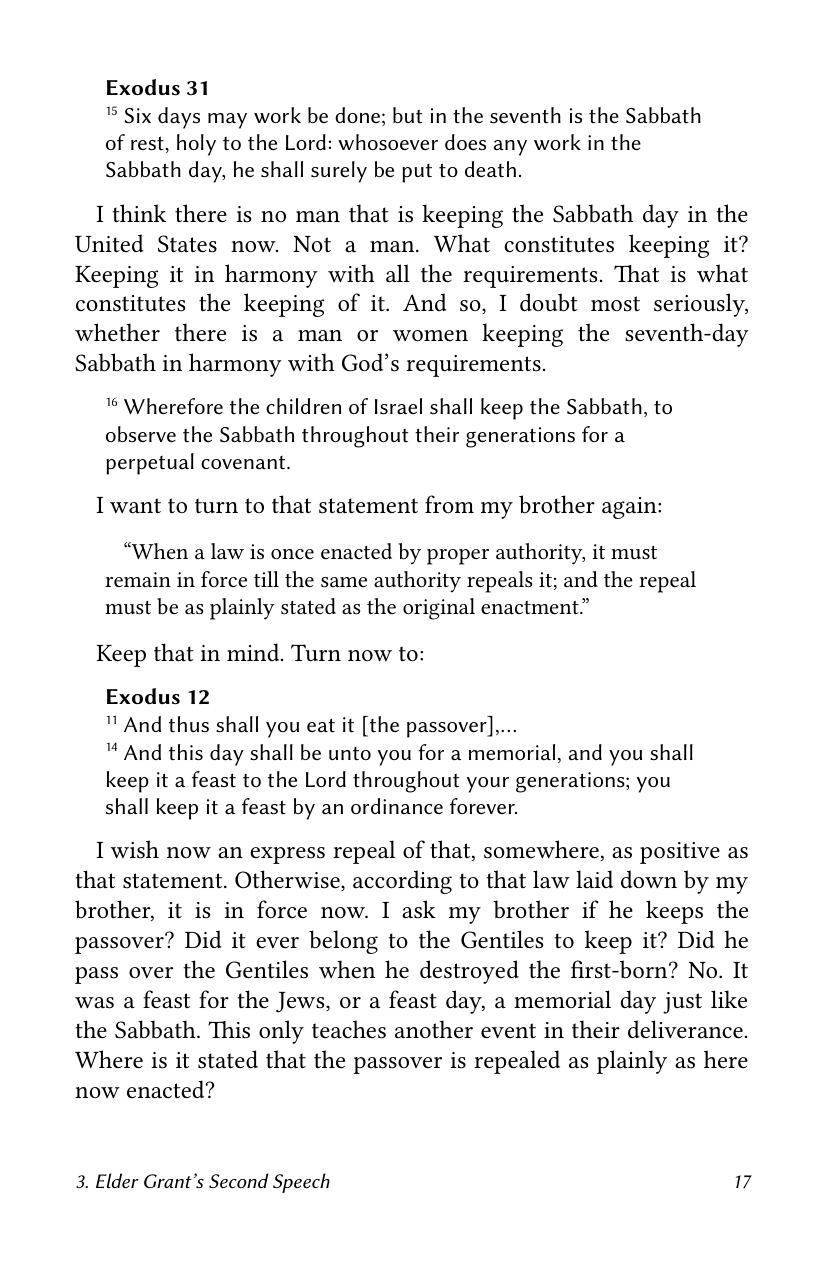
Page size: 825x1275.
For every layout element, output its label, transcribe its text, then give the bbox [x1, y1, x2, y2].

text Exodus 31 [105, 75, 750, 101]
text I want to turn to that statement from my brother again: [75, 491, 750, 520]
text Keep that in mind. Turn now to: [75, 639, 750, 668]
text 16 Wherefore the children of Israel shall keep the Sabbath, to observe the Sabbath throughout their generations for a perpetual covenant. [105, 394, 720, 475]
text I wish now an express repeal of that, somewhere, as positive as that statement. Otherwise, according to that law laid down by my brother, it is in force now. I ask my brother if he keeps the passover? Did it ever belong to the Gentiles to keep it? Did he pass over the Gentiles when he destroyed the first-born? No. It was a feast for the Jews, or a feast day, a memorial day just like the Sabbath. This only teaches another event in their deliverance. Where is it stated that the passover is repealed as plainly as here now enacted? [75, 837, 750, 1104]
text “When a law is once enacted by proper authority, it must remain in force till the same authority repeals it; and the repeal must be as plainly stated as the original enactment.” [105, 539, 720, 620]
text Exodus 12 [105, 684, 750, 711]
text 11 And thus shall you eat it [the passover],… [105, 712, 720, 738]
text I think there is no man that is keeping the Sabbath day in the United States now. Not a man. What constitutes keeping it? Keeping it in harmony with all the requirements. That is what constitutes the keeping of it. And so, I doubt most seriously, whether there is a man or women keeping the seventh-day Sabbath in harmony with God’s requirements. [75, 200, 750, 378]
text 15 Six days may work be done; but in the seventh is the Sabbath of rest, holy to the Lord: whosoever does any work in the Sabbath day, he shall surely be put to death. [105, 103, 720, 183]
text 14 And this day shall be unto you for a memorial, and you shall keep it a feast to the Lord throughout your generations; you shall keep it a feast by an ordinance forever. [105, 739, 720, 820]
